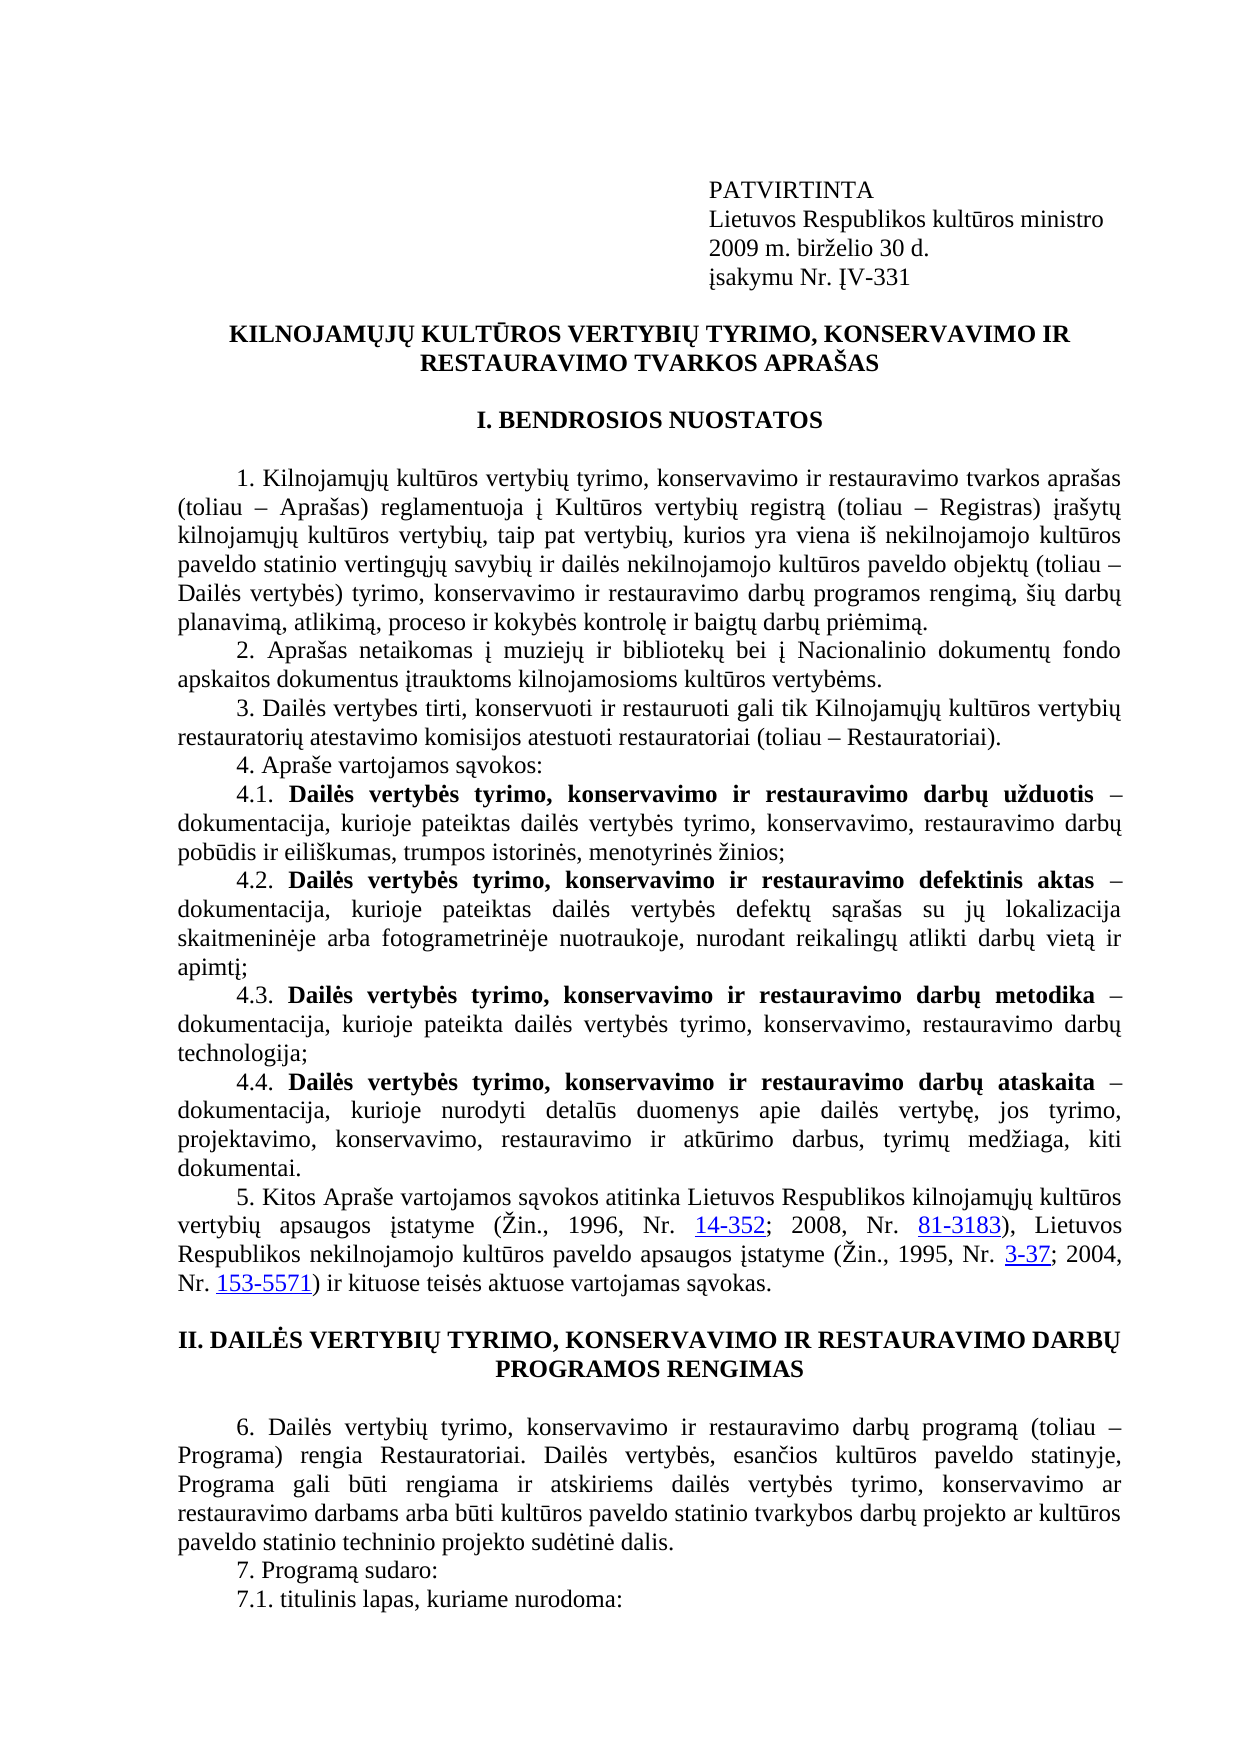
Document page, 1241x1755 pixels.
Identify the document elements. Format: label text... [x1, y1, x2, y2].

text 1. Kilnojamųjų kultūros vertybių tyrimo, konservavimo ir restauravimo tvarkos aprašas (toliau – Aprašas) reglamentuoja į Kultūros vertybių registrą (toliau – Registras) įrašytų kilnojamųjų kultūros vertybių, taip pat vertybių, kurios yra viena iš nekilnojamojo kultūros paveldo statinio vertingųjų savybių ir dailės nekilnojamojo kultūros paveldo objektų (toliau – Dailės vertybės) tyrimo, konservavimo ir restauravimo darbų programos rengimą, šių darbų planavimą, atlikimą, proceso ir kokybės kontrolę ir baigtų darbų priėmimą. [177, 463, 1122, 636]
text 4.4. Dailės vertybės tyrimo, konservavimo ir restauravimo darbų ataskaita – dokumentacija, kurioje nurodyti detalūs duomenys apie dailės vertybę, jos tyrimo, projektavimo, konservavimo, restauravimo ir atkūrimo darbus, tyrimų medžiaga, kiti dokumentai. [177, 1067, 1122, 1182]
text 3. Dailės vertybes tirti, konservuoti ir restauruoti gali tik Kilnojamųjų kultūros vertybių restauratorių atestavimo komisijos atestuoti restauratoriai (toliau – Restauratoriai). [177, 693, 1122, 751]
text 4.3. Dailės vertybės tyrimo, konservavimo ir restauravimo darbų metodika – dokumentacija, kurioje pateikta dailės vertybės tyrimo, konservavimo, restauravimo darbų technologija; [177, 981, 1122, 1067]
text 4.1. Dailės vertybės tyrimo, konservavimo ir restauravimo darbų užduotis – dokumentacija, kurioje pateiktas dailės vertybės tyrimo, konservavimo, restauravimo darbų pobūdis ir eiliškumas, trumpos istorinės, menotyrinės žinios; [177, 779, 1122, 866]
text 7.1. titulinis lapas, kuriame nurodoma: [177, 1584, 1122, 1613]
text PATVIRTINTA [177, 176, 1122, 204]
text Lietuvos Respublikos kultūros ministro [177, 204, 1122, 233]
text 6. Dailės vertybių tyrimo, konservavimo ir restauravimo darbų programą (toliau – Programa) rengia Restauratoriai. Dailės vertybės, esančios kultūros paveldo statinyje, Programa gali būti rengiama ir atskiriems dailės vertybės tyrimo, konservavimo ar restauravimo darbams arba būti kultūros paveldo statinio tvarkybos darbų projekto ar kultūros paveldo statinio techninio projekto sudėtinė dalis. [177, 1412, 1122, 1556]
text I. BENDROSIOS NUOSTATOS [177, 406, 1122, 434]
text 2009 m. birželio 30 d. [177, 233, 1122, 262]
text II. DAILĖS VERTYBIŲ TYRIMO, KONSERVAVIMO IR RESTAURAVIMO DARBŲ PROGRAMOS RENGIMAS [177, 1326, 1122, 1383]
text KILNOJAMŲJŲ KULTŪROS VERTYBIŲ TYRIMO, KONSERVAVIMO IR RESTAURAVIMO TVARKOS APRAŠAS [177, 319, 1122, 377]
text įsakymu Nr. ĮV-331 [177, 262, 1122, 291]
text 7. Programą sudaro: [177, 1556, 1122, 1584]
text 4.2. Dailės vertybės tyrimo, konservavimo ir restauravimo defektinis aktas – dokumentacija, kurioje pateiktas dailės vertybės defektų sąrašas su jų lokalizacija skaitmeninėje arba fotogrametrinėje nuotraukoje, nurodant reikalingų atlikti darbų vietą ir apimtį; [177, 866, 1122, 981]
text 5. Kitos Apraše vartojamos sąvokos atitinka Lietuvos Respublikos kilnojamųjų kultūros vertybių apsaugos įstatyme (Žin., 1996, Nr. 14-352; 2008, Nr. 81-3183), Lietuvos Respublikos nekilnojamojo kultūros paveldo apsaugos įstatyme (Žin., 1995, Nr. 3-37; 2004, Nr. 153-5571) ir kituose teisės aktuose vartojamas sąvokas. [177, 1182, 1122, 1297]
text 4. Apraše vartojamos sąvokos: [177, 751, 1122, 779]
text 2. Aprašas netaikomas į muziejų ir bibliotekų bei į Nacionalinio dokumentų fondo apskaitos dokumentus įtrauktoms kilnojamosioms kultūros vertybėms. [177, 636, 1122, 693]
